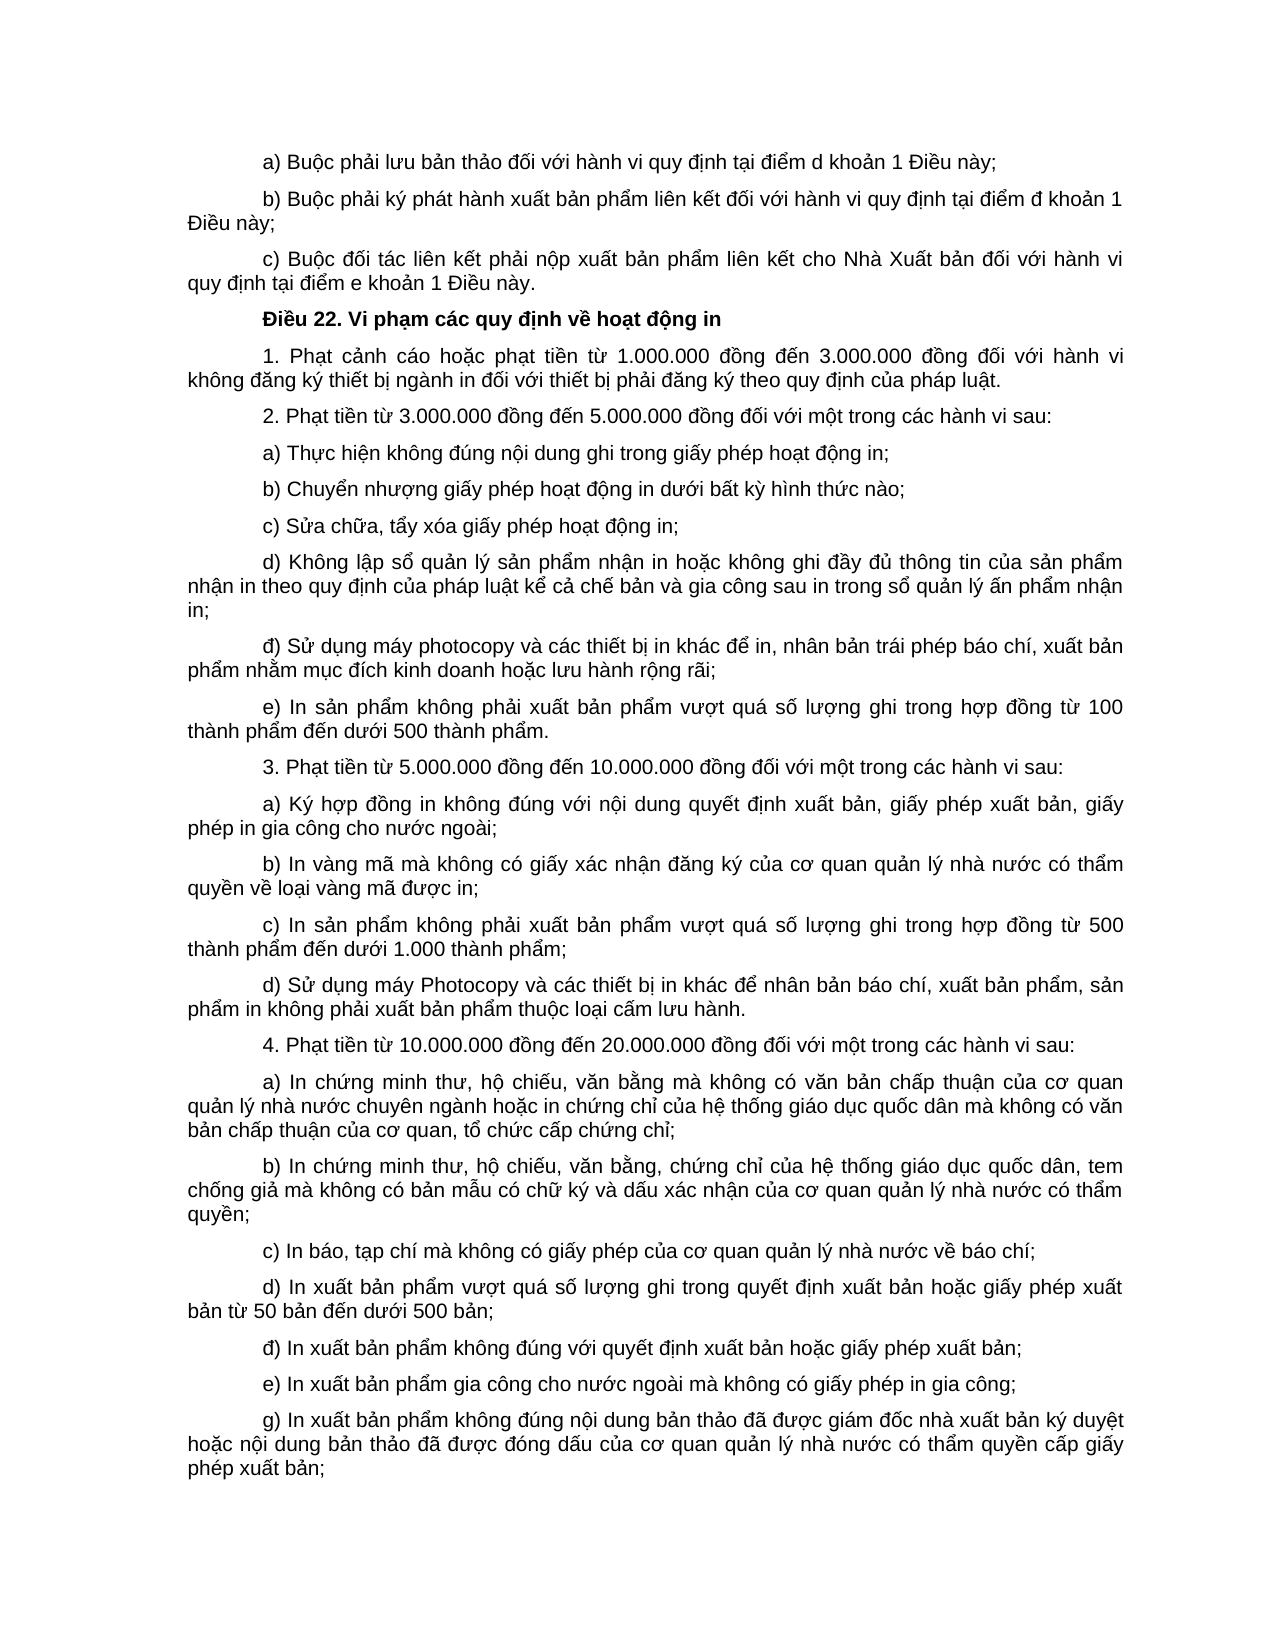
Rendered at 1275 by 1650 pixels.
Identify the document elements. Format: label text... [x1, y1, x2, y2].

text b) Chuyển nhượng giấy phép hoạt động in dưới bất kỳ hình thức nào; [187, 477, 1125, 501]
text d) Sử dụng máy Photocopy và các thiết bị in khác để nhân bản báo chí, xuất bản phẩm, sản phẩm in không phải xuất bản phẩm thuộc loại cấm lưu hành. [187, 973, 1125, 1021]
text 4. Phạt tiền từ 10.000.000 đồng đến 20.000.000 đồng đối với một trong các hành vi sau: [187, 1033, 1125, 1057]
text a) Buộc phải lưu bản thảo đối với hành vi quy định tại điểm d khoản 1 Điều này; [187, 150, 1125, 174]
text 3. Phạt tiền từ 5.000.000 đồng đến 10.000.000 đồng đối với một trong các hành vi sau: [187, 755, 1125, 779]
text d) Không lập sổ quản lý sản phẩm nhận in hoặc không ghi đầy đủ thông tin của sản phẩm nhận in theo quy định của pháp luật kể cả chế bản và gia công sau in trong sổ quản lý ấn phẩm nhận in; [187, 550, 1125, 622]
text c) Sửa chữa, tẩy xóa giấy phép hoạt động in; [187, 513, 1125, 537]
text 1. Phạt cảnh cáo hoặc phạt tiền từ 1.000.000 đồng đến 3.000.000 đồng đối với hành vi không đăng ký thiết bị ngành in đối với thiết bị phải đăng ký theo quy định của pháp luật. [187, 344, 1125, 392]
text c) In sản phẩm không phải xuất bản phẩm vượt quá số lượng ghi trong hợp đồng từ 500 thành phẩm đến dưới 1.000 thành phẩm; [187, 912, 1125, 960]
text c) Buộc đối tác liên kết phải nộp xuất bản phẩm liên kết cho Nhà Xuất bản đối với hành vi quy định tại điểm e khoản 1 Điều này. [187, 247, 1125, 295]
text b) In chứng minh thư, hộ chiếu, văn bằng, chứng chỉ của hệ thống giáo dục quốc dân, tem chống giả mà không có bản mẫu có chữ ký và dấu xác nhận của cơ quan quản lý nhà nước có thẩm quyền; [187, 1154, 1125, 1226]
text đ) In xuất bản phẩm không đúng với quyết định xuất bản hoặc giấy phép xuất bản; [187, 1335, 1125, 1359]
text d) In xuất bản phẩm vượt quá số lượng ghi trong quyết định xuất bản hoặc giấy phép xuất bản từ 50 bản đến dưới 500 bản; [187, 1275, 1125, 1323]
text a) Thực hiện không đúng nội dung ghi trong giấy phép hoạt động in; [187, 441, 1125, 464]
text b) Buộc phải ký phát hành xuất bản phẩm liên kết đối với hành vi quy định tại điểm đ khoản 1 Điều này; [187, 186, 1125, 234]
text a) Ký hợp đồng in không đúng với nội dung quyết định xuất bản, giấy phép xuất bản, giấy phép in gia công cho nước ngoài; [187, 792, 1125, 839]
text b) In vàng mã mà không có giấy xác nhận đăng ký của cơ quan quản lý nhà nước có thẩm quyền về loại vàng mã được in; [187, 852, 1125, 900]
text g) In xuất bản phẩm không đúng nội dung bản thảo đã được giám đốc nhà xuất bản ký duyệt hoặc nội dung bản thảo đã được đóng dấu của cơ quan quản lý nhà nước có thẩm quyền cấp giấy phép xuất bản; [187, 1408, 1125, 1480]
text Điều 22. Vi phạm các quy định về hoạt động in [187, 307, 1125, 331]
text đ) Sử dụng máy photocopy và các thiết bị in khác để in, nhân bản trái phép báo chí, xuất bản phẩm nhằm mục đích kinh doanh hoặc lưu hành rộng rãi; [187, 634, 1125, 682]
text e) In xuất bản phẩm gia công cho nước ngoài mà không có giấy phép in gia công; [187, 1372, 1125, 1396]
text c) In báo, tạp chí mà không có giấy phép của cơ quan quản lý nhà nước về báo chí; [187, 1238, 1125, 1262]
text a) In chứng minh thư, hộ chiếu, văn bằng mà không có văn bản chấp thuận của cơ quan quản lý nhà nước chuyên ngành hoặc in chứng chỉ của hệ thống giáo dục quốc dân mà không có văn bản chấp thuận của cơ quan, tổ chức cấp chứng chỉ; [187, 1070, 1125, 1142]
text 2. Phạt tiền từ 3.000.000 đồng đến 5.000.000 đồng đối với một trong các hành vi sau: [187, 404, 1125, 428]
text e) In sản phẩm không phải xuất bản phẩm vượt quá số lượng ghi trong hợp đồng từ 100 thành phẩm đến dưới 500 thành phẩm. [187, 695, 1125, 743]
